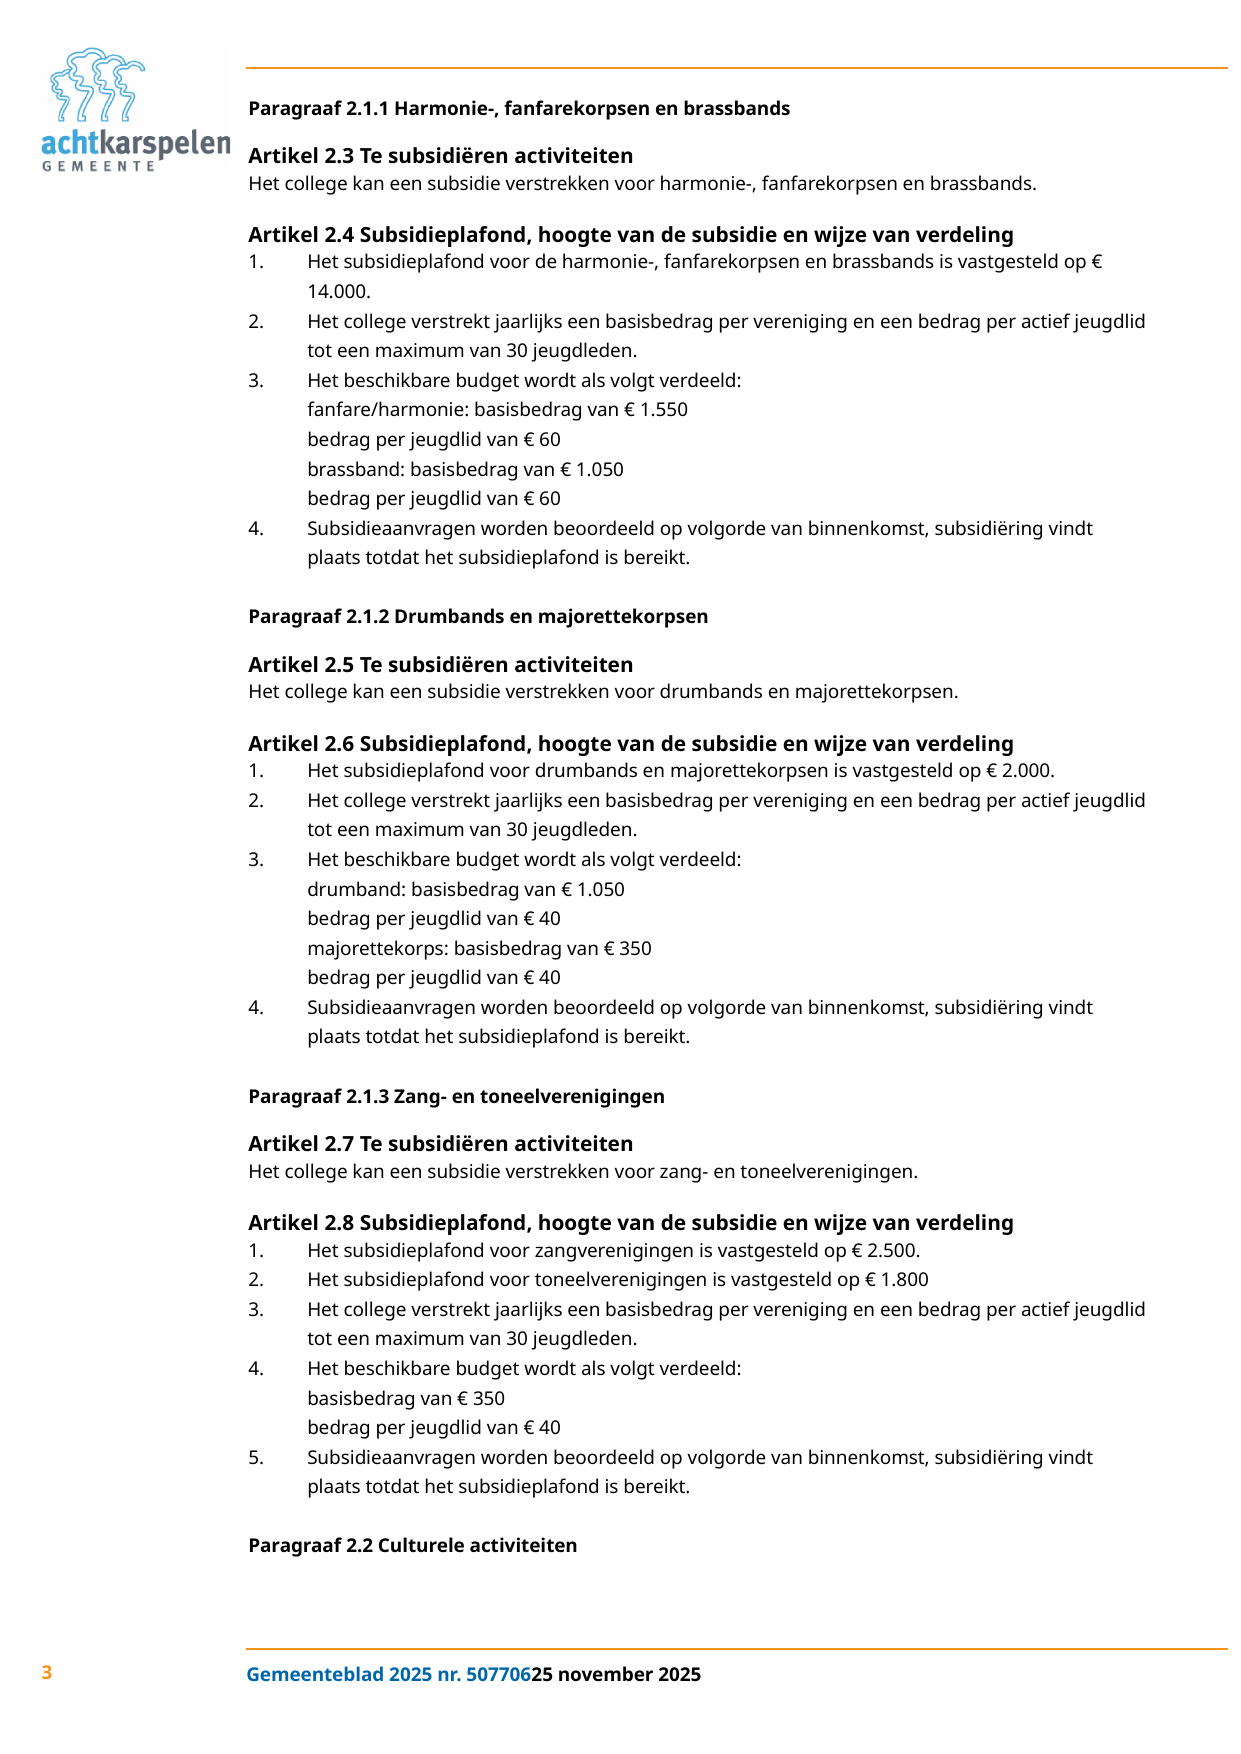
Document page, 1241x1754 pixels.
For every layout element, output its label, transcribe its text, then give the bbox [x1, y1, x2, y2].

list Het subsidieplafond voor toneelverenigingen is vastgesteld op € 1.800 [248, 1266, 1152, 1292]
list Het subsidieplafond voor drumbands en majorettekorpsen is vastgesteld op € 2.000. [248, 757, 1152, 783]
list Subsidieaanvragen worden beoordeeld op volgorde van binnenkomst, subsidiëring vindt plaats totdat het subsidieplafond is bereikt. [248, 515, 1152, 570]
list Het subsidieplafond voor de harmonie-, fanfarekorpsen en brassbands is vastgesteld op € 14.000. [248, 249, 1152, 304]
text Paragraaf 2.1.3 Zang- en toneelverenigingen [248, 1083, 1152, 1109]
text Het college kan een subsidie verstrekken voor harmonie-, fanfarekorpsen en brassbands. [248, 170, 1152, 196]
list bedrag per jeugdlid van € 40 [248, 964, 1152, 990]
list Subsidieaanvragen worden beoordeeld op volgorde van binnenkomst, subsidiëring vindt plaats totdat het subsidieplafond is bereikt. [248, 1444, 1152, 1499]
list Het beschikbare budget wordt als volgt verdeeld: [248, 846, 1152, 872]
list brassband: basisbedrag van € 1.050 [248, 456, 1152, 481]
text Artikel 2.7 Te subsidiëren activiteiten [248, 1129, 1152, 1158]
picture [41, 47, 231, 172]
list bedrag per jeugdlid van € 40 [248, 905, 1152, 931]
list bedrag per jeugdlid van € 60 [248, 485, 1152, 511]
text Artikel 2.6 Subsidieplafond, hoogte van de subsidie en wijze van verdeling [248, 729, 1152, 757]
text Artikel 2.5 Te subsidiëren activiteiten [248, 650, 1152, 679]
text Paragraaf 2.1.1 Harmonie-, fanfarekorpsen en brassbands [248, 95, 1152, 121]
list Het subsidieplafond voor zangverenigingen is vastgesteld op € 2.500. [248, 1237, 1152, 1262]
list Het college verstrekt jaarlijks een basisbedrag per vereniging en een bedrag per actief jeugdlid tot een maximum van 30 jeugdleden. [248, 308, 1152, 363]
text Paragraaf 2.1.2 Drumbands en majorettekorpsen [248, 604, 1152, 629]
list Het college verstrekt jaarlijks een basisbedrag per vereniging en een bedrag per actief jeugdlid tot een maximum van 30 jeugdleden. [248, 787, 1152, 842]
list Subsidieaanvragen worden beoordeeld op volgorde van binnenkomst, subsidiëring vindt plaats totdat het subsidieplafond is bereikt. [248, 994, 1152, 1049]
list Het beschikbare budget wordt als volgt verdeeld: [248, 367, 1152, 393]
list drumband: basisbedrag van € 1.050 [248, 876, 1152, 902]
text Artikel 2.3 Te subsidiëren activiteiten [248, 141, 1152, 170]
text Paragraaf 2.2 Culturele activiteiten [248, 1533, 1152, 1558]
text Het college kan een subsidie verstrekken voor drumbands en majorettekorpsen. [248, 679, 1152, 704]
list basisbedrag van € 350 [248, 1385, 1152, 1410]
text Het college kan een subsidie verstrekken voor zang- en toneelverenigingen. [248, 1158, 1152, 1184]
list majorettekorps: basisbedrag van € 350 [248, 935, 1152, 961]
text Artikel 2.8 Subsidieplafond, hoogte van de subsidie en wijze van verdeling [248, 1208, 1152, 1237]
list fanfare/harmonie: basisbedrag van € 1.550 [248, 397, 1152, 422]
list bedrag per jeugdlid van € 40 [248, 1414, 1152, 1440]
text Artikel 2.4 Subsidieplafond, hoogte van de subsidie en wijze van verdeling [248, 220, 1152, 249]
list bedrag per jeugdlid van € 60 [248, 426, 1152, 452]
list Het college verstrekt jaarlijks een basisbedrag per vereniging en een bedrag per actief jeugdlid tot een maximum van 30 jeugdleden. [248, 1296, 1152, 1351]
list Het beschikbare budget wordt als volgt verdeeld: [248, 1355, 1152, 1381]
